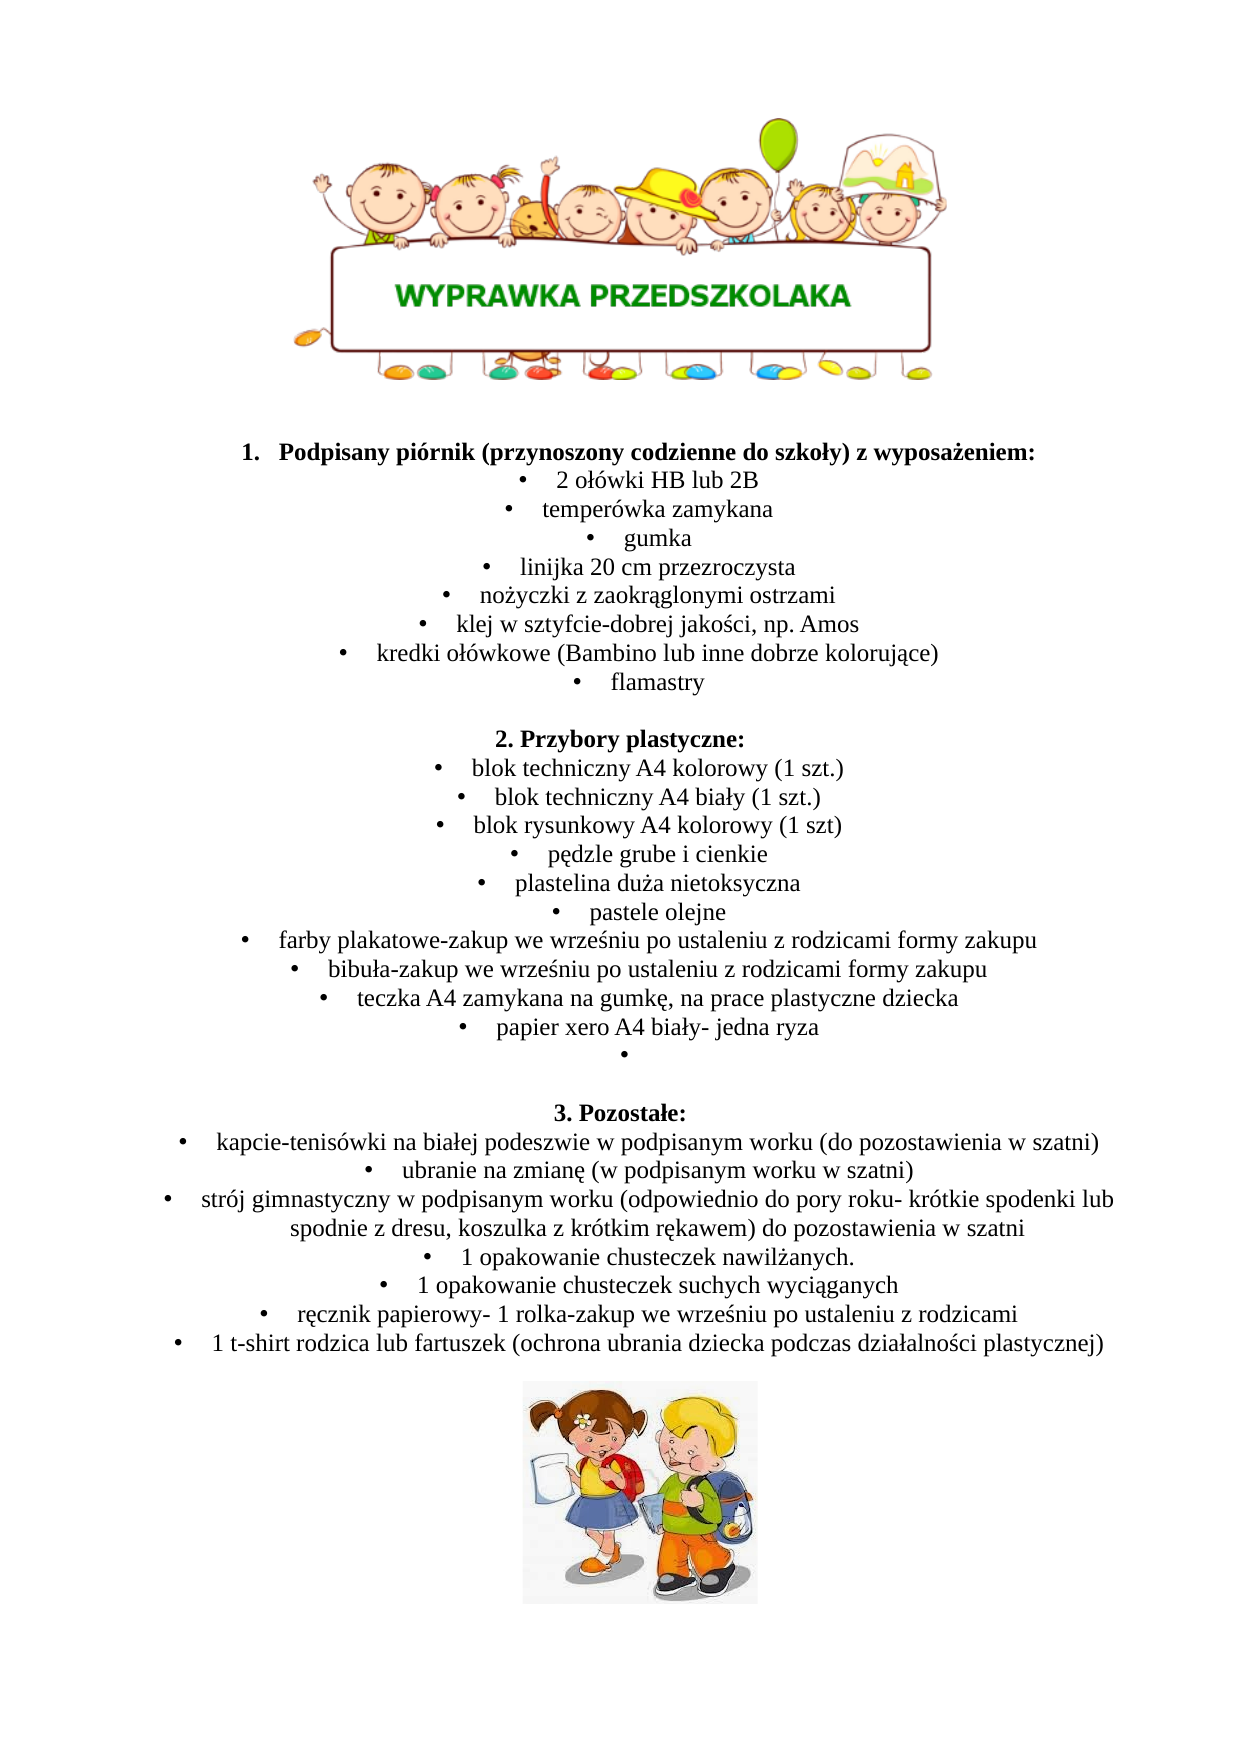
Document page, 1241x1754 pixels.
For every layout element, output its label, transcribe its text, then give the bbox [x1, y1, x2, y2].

list nożyczki z zaokrąglonymi ostrzami [156, 581, 1122, 609]
list flamastry [156, 667, 1122, 696]
list plastelina duża nietoksyczna [156, 868, 1122, 897]
list kredki ołówkowe (Bambino lub inne dobrze kolorujące) [156, 638, 1122, 667]
list blok techniczny A4 kolorowy (1 szt.) [156, 753, 1122, 782]
list strój gimnastyczny w podpisanym worku (odpowiednio do pory roku- krótkie spodenki lub spodnie z dresu, koszulka z krótkim rękawem) do pozostawienia w szatni [156, 1184, 1122, 1242]
list gumka [156, 523, 1122, 552]
list blok rysunkowy A4 kolorowy (1 szt) [156, 811, 1122, 839]
list pastele olejne [156, 897, 1122, 926]
list pędzle grube i cienkie [156, 839, 1122, 868]
list 1 t-shirt rodzica lub fartuszek (ochrona ubrania dziecka podczas działalności plastycznej) [156, 1328, 1122, 1357]
text 3. Pozostałe: [118, 1098, 1122, 1127]
list kapcie-tenisówki na białej podeszwie w podpisanym worku (do pozostawienia w szatni) [156, 1127, 1122, 1156]
list 1 opakowanie chusteczek nawilżanych. [156, 1242, 1122, 1271]
list ubranie na zmianę (w podpisanym worku w szatni) [156, 1156, 1122, 1184]
list ręcznik papierowy- 1 rolka-zakup we wrześniu po ustaleniu z rodzicami [156, 1299, 1122, 1328]
list bibuła-zakup we wrześniu po ustaleniu z rodzicami formy zakupu [156, 954, 1122, 983]
list 2 ołówki HB lub 2B [156, 466, 1122, 494]
list teczka A4 zamykana na gumkę, na prace plastyczne dziecka [156, 983, 1122, 1012]
list papier xero A4 biały- jedna ryza [156, 1012, 1122, 1041]
list blok techniczny A4 biały (1 szt.) [156, 782, 1122, 811]
list linijka 20 cm przezroczysta [156, 552, 1122, 581]
list 1 opakowanie chusteczek suchych wyciąganych [156, 1271, 1122, 1299]
text 2. Przybory plastyczne: [118, 724, 1122, 753]
list Podpisany piórnik (przynoszony codzienne do szkoły) z wyposażeniem: [156, 437, 1122, 466]
list temperówka zamykana [156, 494, 1122, 523]
list klej w sztyfcie-dobrej jakości, np. Amos [156, 609, 1122, 638]
list farby plakatowe-zakup we wrześniu po ustaleniu z rodzicami formy zakupu [156, 926, 1122, 954]
